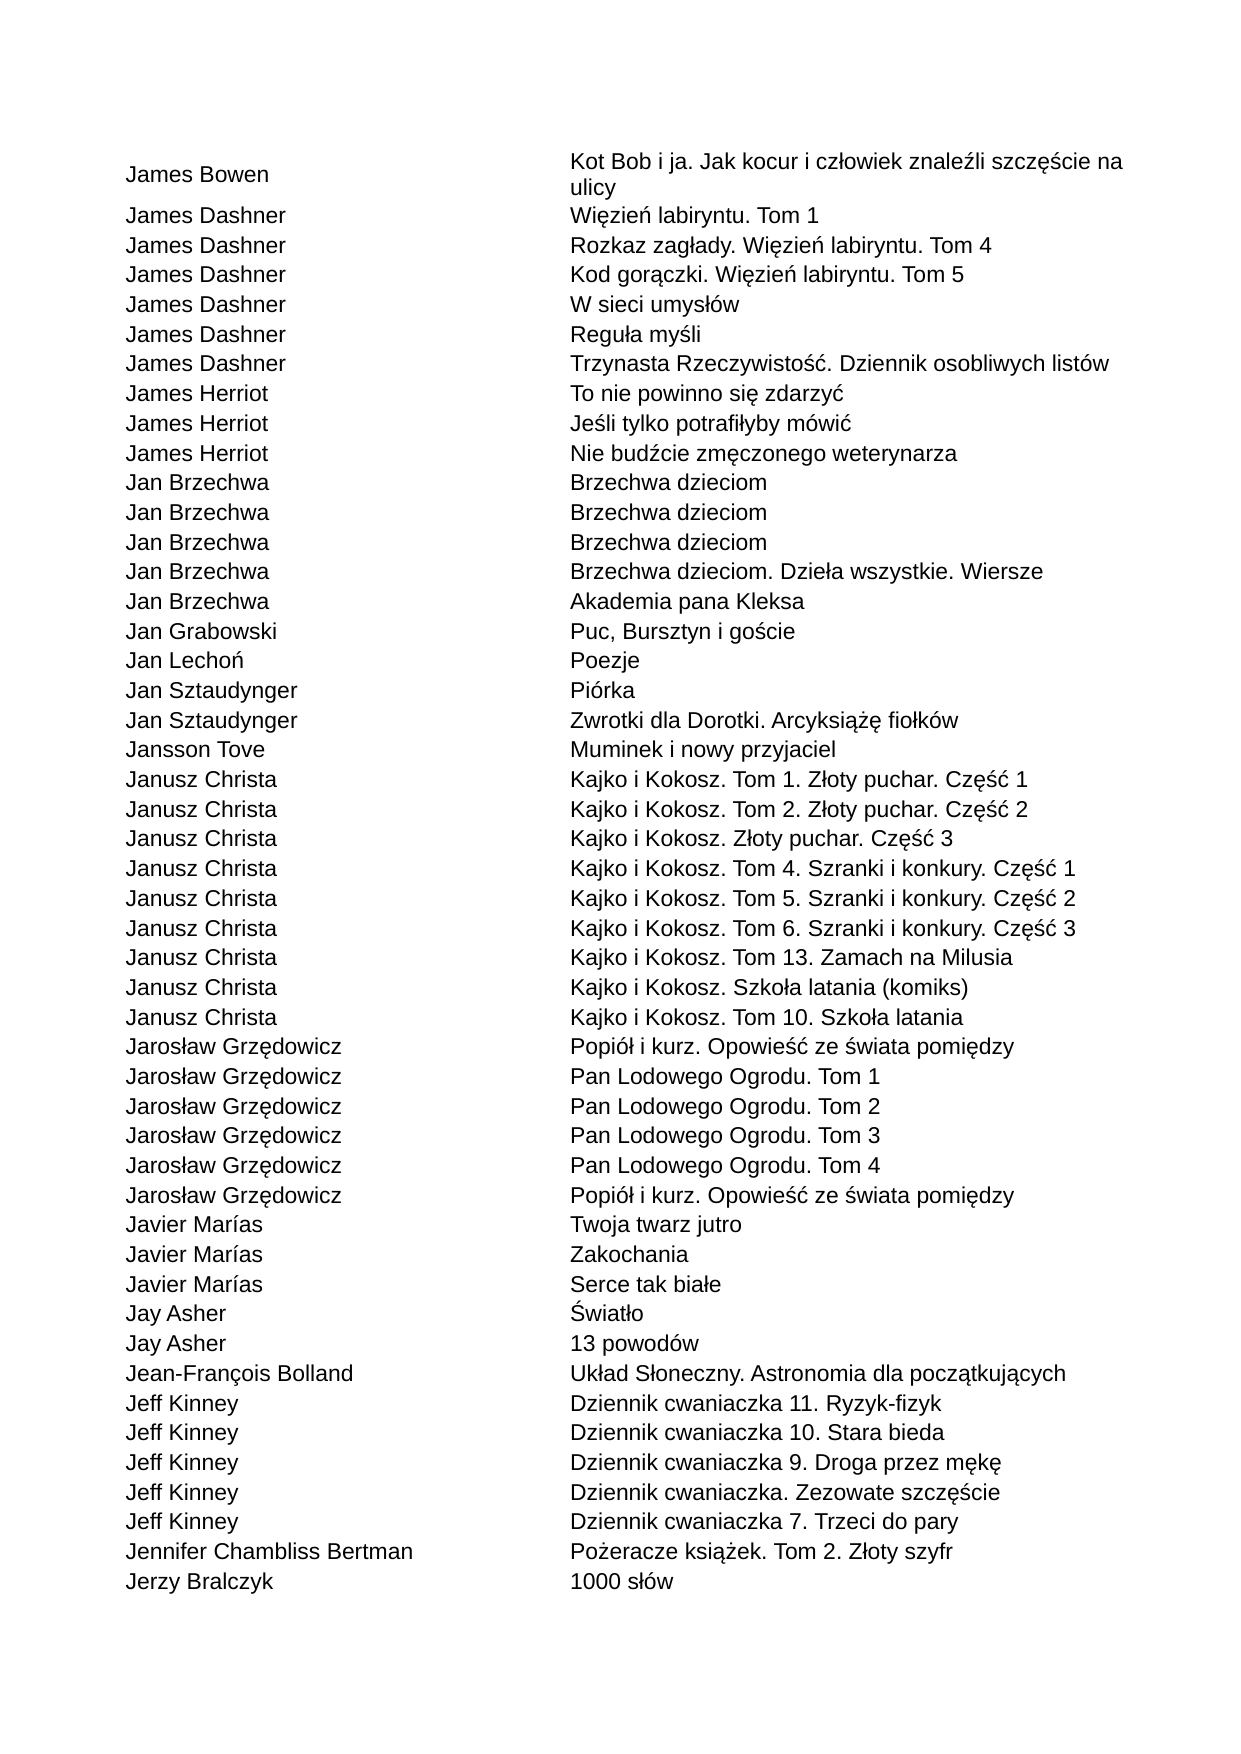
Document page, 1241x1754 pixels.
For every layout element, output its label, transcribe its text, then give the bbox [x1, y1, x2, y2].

table_cell Jeff Kinney [118, 1507, 563, 1536]
table_cell Janusz Christa [118, 913, 563, 942]
table_cell Jarosław Grzędowicz [118, 1091, 563, 1121]
table_cell Janusz Christa [118, 824, 563, 853]
table_cell Janusz Christa [118, 1002, 563, 1032]
table_cell Jarosław Grzędowicz [118, 1150, 563, 1180]
table_cell W sieci umysłów [563, 289, 1167, 319]
table_cell Jan Brzechwa [118, 527, 563, 557]
table_cell Kajko i Kokosz. Tom 2. Złoty puchar. Część 2 [563, 794, 1167, 824]
table_cell Jan Grabowski [118, 616, 563, 646]
table_cell James Dashner [118, 260, 563, 289]
table_cell Pan Lodowego Ogrodu. Tom 4 [563, 1150, 1167, 1180]
table_cell Jarosław Grzędowicz [118, 1121, 563, 1150]
table_cell Jerzy Bralczyk [118, 1566, 563, 1596]
table_cell Reguła myśli [563, 319, 1167, 349]
table_cell James Herriot [118, 438, 563, 467]
table_cell Brzechwa dzieciom [563, 497, 1167, 527]
table_cell Jay Asher [118, 1299, 563, 1328]
table_cell To nie powinno się zdarzyć [563, 379, 1167, 408]
table_cell Janusz Christa [118, 883, 563, 913]
table_cell Jeff Kinney [118, 1418, 563, 1447]
table_cell Układ Słoneczny. Astronomia dla początkujących [563, 1358, 1167, 1388]
table_cell James Dashner [118, 230, 563, 260]
table_cell Javier Marías [118, 1269, 563, 1299]
table_cell Dziennik cwaniaczka. Zezowate szczęście [563, 1477, 1167, 1507]
table_cell Światło [563, 1299, 1167, 1328]
table_cell Dziennik cwaniaczka 7. Trzeci do pary [563, 1507, 1167, 1536]
table_cell James Dashner [118, 200, 563, 230]
table_cell Jan Brzechwa [118, 557, 563, 586]
table_cell Kajko i Kokosz. Szkoła latania (komiks) [563, 972, 1167, 1002]
table_cell Jeff Kinney [118, 1477, 563, 1507]
table_cell Jeff Kinney [118, 1447, 563, 1477]
table_cell Poezje [563, 646, 1167, 675]
table_cell Dziennik cwaniaczka 11. Ryzyk-fizyk [563, 1388, 1167, 1417]
table_cell James Dashner [118, 319, 563, 349]
table_cell Kajko i Kokosz. Tom 5. Szranki i konkury. Część 2 [563, 883, 1167, 913]
table_cell Janusz Christa [118, 794, 563, 824]
table_cell Janusz Christa [118, 972, 563, 1002]
table_cell Kod gorączki. Więzień labiryntu. Tom 5 [563, 260, 1167, 289]
table_cell Kajko i Kokosz. Tom 4. Szranki i konkury. Część 1 [563, 854, 1167, 883]
table_cell Serce tak białe [563, 1269, 1167, 1299]
table_cell Kot Bob i ja. Jak kocur i człowiek znaleźli szczęście na ulicy [563, 148, 1167, 200]
table_cell Jay Asher [118, 1329, 563, 1358]
table_cell Javier Marías [118, 1239, 563, 1269]
table_cell James Herriot [118, 379, 563, 408]
table_cell Janusz Christa [118, 764, 563, 794]
table_cell Jan Sztaudynger [118, 675, 563, 705]
table_cell Javier Marías [118, 1210, 563, 1239]
table_cell Kajko i Kokosz. Tom 10. Szkoła latania [563, 1002, 1167, 1032]
table_cell Jeśli tylko potrafiłyby mówić [563, 408, 1167, 438]
table_cell Jan Brzechwa [118, 468, 563, 497]
table_cell Kajko i Kokosz. Tom 6. Szranki i konkury. Część 3 [563, 913, 1167, 942]
table_cell 1000 słów [563, 1566, 1167, 1596]
table_cell Pożeracze książek. Tom 2. Złoty szyfr [563, 1536, 1167, 1566]
table_cell Jennifer Chambliss Bertman [118, 1536, 563, 1566]
table_cell Piórka [563, 675, 1167, 705]
table_cell Brzechwa dzieciom [563, 468, 1167, 497]
table_cell Zwrotki dla Dorotki. Arcyksiążę fiołków [563, 705, 1167, 735]
table_cell Akademia pana Kleksa [563, 586, 1167, 616]
table_cell Popiół i kurz. Opowieść ze świata pomiędzy [563, 1032, 1167, 1061]
table_cell Dziennik cwaniaczka 9. Droga przez mękę [563, 1447, 1167, 1477]
table_cell Kajko i Kokosz. Tom 1. Złoty puchar. Część 1 [563, 764, 1167, 794]
table_cell Popiół i kurz. Opowieść ze świata pomiędzy [563, 1180, 1167, 1210]
table_cell Janusz Christa [118, 943, 563, 972]
table_cell James Bowen [118, 148, 563, 200]
table_cell Nie budźcie zmęczonego weterynarza [563, 438, 1167, 467]
table_cell Jansson Tove [118, 735, 563, 764]
table_cell Pan Lodowego Ogrodu. Tom 1 [563, 1061, 1167, 1091]
table_cell Więzień labiryntu. Tom 1 [563, 200, 1167, 230]
table_cell Jan Brzechwa [118, 586, 563, 616]
table_cell Jarosław Grzędowicz [118, 1032, 563, 1061]
table_cell Jarosław Grzędowicz [118, 1061, 563, 1091]
table_cell Puc, Bursztyn i goście [563, 616, 1167, 646]
table_cell Janusz Christa [118, 854, 563, 883]
table_cell Kajko i Kokosz. Tom 13. Zamach na Milusia [563, 943, 1167, 972]
table_cell James Dashner [118, 289, 563, 319]
table_cell Zakochania [563, 1239, 1167, 1269]
table_cell Brzechwa dzieciom [563, 527, 1167, 557]
table_cell Pan Lodowego Ogrodu. Tom 2 [563, 1091, 1167, 1121]
table_cell Trzynasta Rzeczywistość. Dziennik osobliwych listów [563, 349, 1167, 378]
table_cell Brzechwa dzieciom. Dzieła wszystkie. Wiersze [563, 557, 1167, 586]
table_cell 13 powodów [563, 1329, 1167, 1358]
table_cell Dziennik cwaniaczka 10. Stara bieda [563, 1418, 1167, 1447]
table_cell Jan Sztaudynger [118, 705, 563, 735]
table_cell Jan Brzechwa [118, 497, 563, 527]
table_cell Muminek i nowy przyjaciel [563, 735, 1167, 764]
table_cell Twoja twarz jutro [563, 1210, 1167, 1239]
table_cell Jarosław Grzędowicz [118, 1180, 563, 1210]
table_cell James Dashner [118, 349, 563, 378]
table_cell Jean-François Bolland [118, 1358, 563, 1388]
table_cell Rozkaz zagłady. Więzień labiryntu. Tom 4 [563, 230, 1167, 260]
table_cell Pan Lodowego Ogrodu. Tom 3 [563, 1121, 1167, 1150]
table_cell Jeff Kinney [118, 1388, 563, 1417]
table_cell Kajko i Kokosz. Złoty puchar. Część 3 [563, 824, 1167, 853]
table_cell Jan Lechoń [118, 646, 563, 675]
table_cell James Herriot [118, 408, 563, 438]
